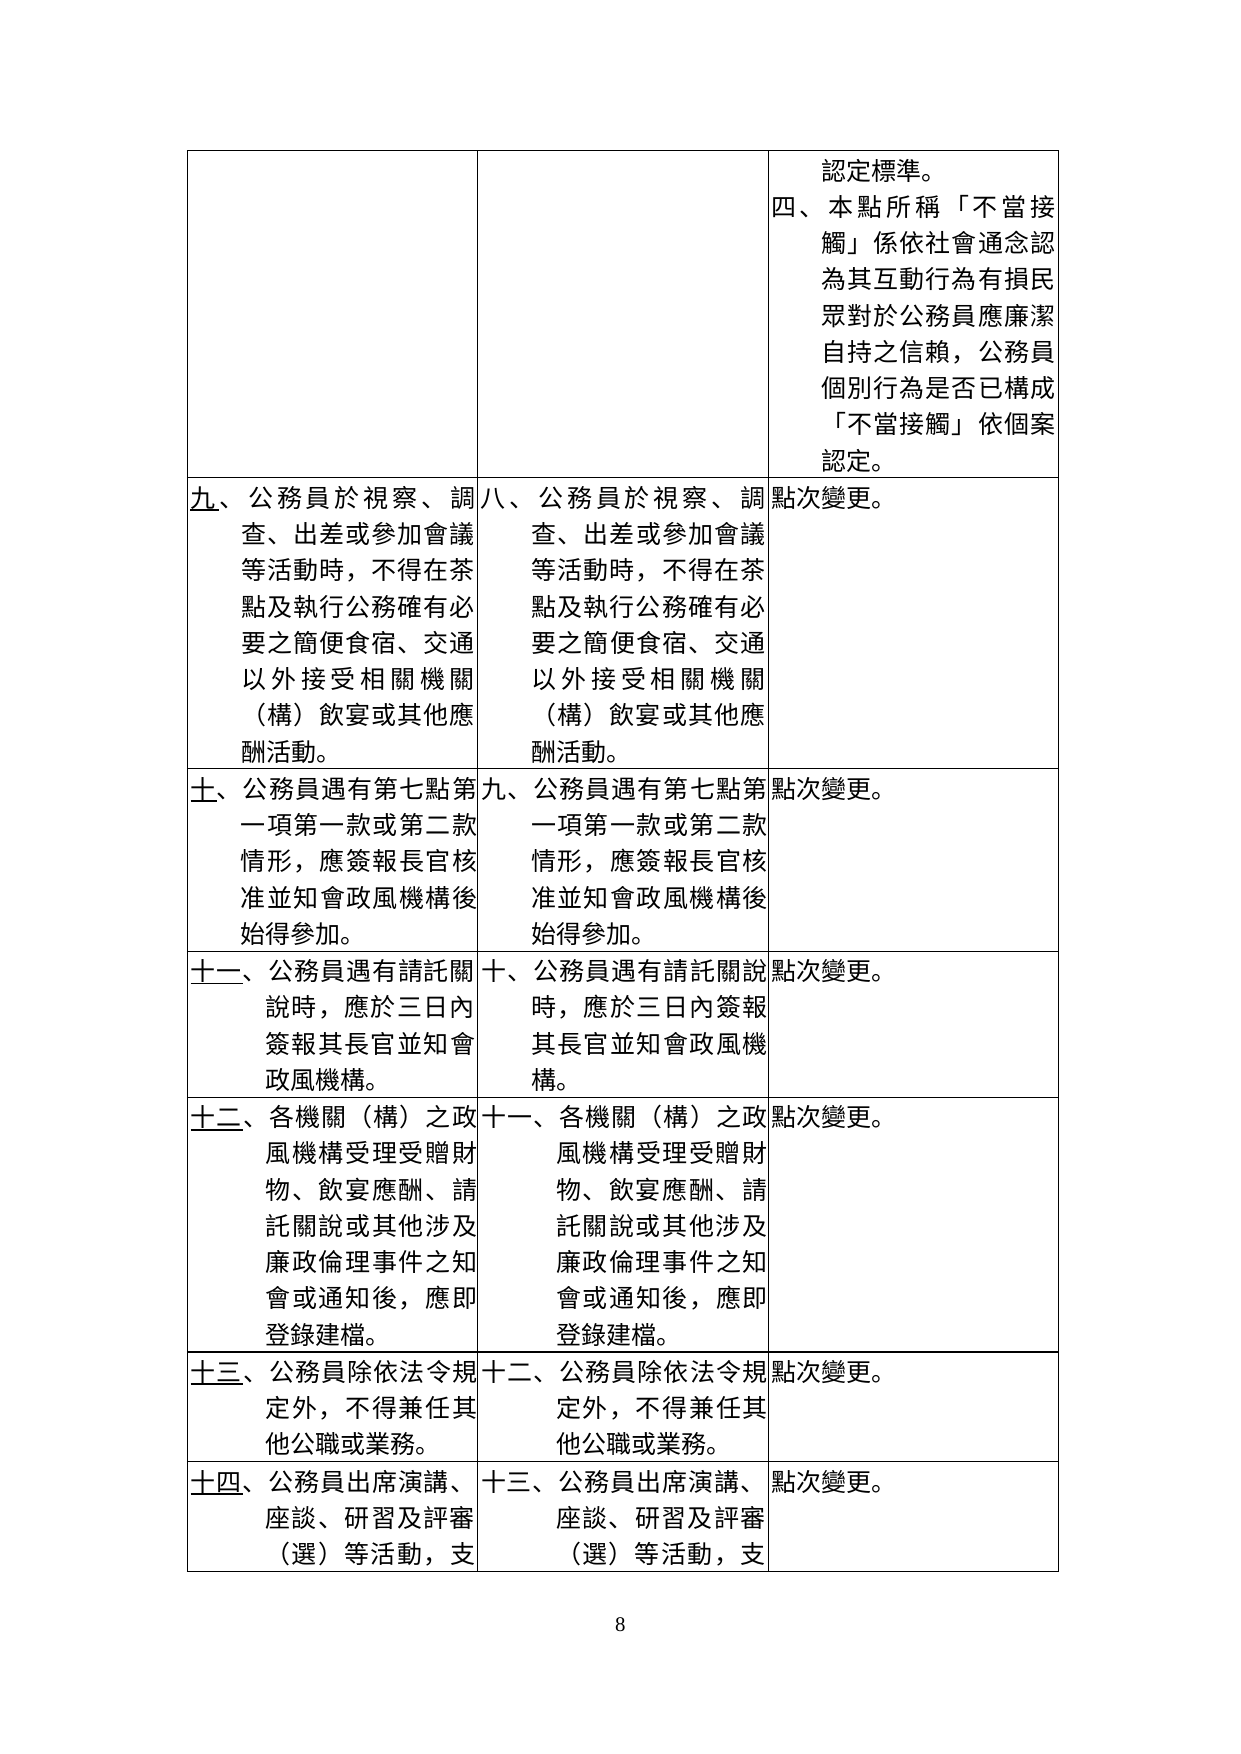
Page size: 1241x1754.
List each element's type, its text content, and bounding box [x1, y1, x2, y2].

table_cell 十二、各機關（構）之政風機構受理受贈財物、飲宴應酬、請託關說或其他涉及廉政倫理事件之知會或通知後，應即登錄建檔。 [188, 1098, 477, 1351]
table_cell 點次變更。 [769, 1353, 1058, 1461]
table_cell 點次變更。 [769, 1098, 1058, 1351]
table_cell [188, 151, 477, 477]
table_cell 十一、公務員遇有請託關說時，應於三日內簽報其長官並知會政風機構。 [188, 952, 477, 1097]
table_cell 點次變更。 [769, 769, 1058, 951]
table_cell [478, 151, 768, 477]
table_cell 九、公務員遇有第七點第一項第一款或第二款情形，應簽報長官核准並知會政風機構後始得參加。 [478, 769, 768, 951]
table_cell 點次變更。 [769, 952, 1058, 1097]
table_cell 點次變更。 [769, 1462, 1058, 1571]
table_cell 十、公務員遇有請託關說時，應於三日內簽報其長官並知會政風機構。 [478, 952, 768, 1097]
table_cell 九、公務員於視察、調查、出差或參加會議等活動時，不得在茶點及執行公務確有必要之簡便食宿、交通以外接受相關機關（構）飲宴或其他應酬活動。 [188, 478, 477, 768]
table_cell 十一、各機關（構）之政風機構受理受贈財物、飲宴應酬、請託關說或其他涉及廉政倫理事件之知會或通知後，應即登錄建檔。 [478, 1098, 768, 1351]
table_cell 點次變更。 [769, 478, 1058, 768]
table_cell 八、公務員於視察、調查、出差或參加會議等活動時，不得在茶點及執行公務確有必要之簡便食宿、交通以外接受相關機關（構）飲宴或其他應酬活動。 [478, 478, 768, 768]
table_cell 十四、公務員出席演講、座談、研習及評審（選）等活動，支 [188, 1462, 477, 1571]
table_cell 十、公務員遇有第七點第一項第一款或第二款情形，應簽報長官核准並知會政風機構後始得參加。 [188, 769, 477, 951]
table_cell 十三、公務員出席演講、座談、研習及評審（選）等活動，支 [478, 1462, 768, 1571]
table_cell 十二、公務員除依法令規定外，不得兼任其他公職或業務。 [478, 1353, 768, 1461]
table_cell 本點新增。 明定公務員不得出入不妥當場所，並列舉公務員涉足該等場所之兩項例外情形，即公務員得以報請長官同意或提出正當理由說明之，以釐清責任。 本點所稱「不妥當場所」係參酌內政部警政署八十五年一月二十二日八五警署督字第4846號函所列舉範圍： 舞廳。 酒家。 酒吧。 特種咖啡廳茶室。 僱有女服務生陪侍之聯誼中心、俱樂部、夜總會、KTV等營業場所。 有色情營業之按摩院、油壓中心、三溫暖、浴室泰國浴、理髮廳、理容院、休閒坊、護膚中心等場所 色情表演場所。 妓女戶及暗娼賣淫場所。 職業賭博場所及利用電動玩具賭博之場所。 除前開列舉者外，考量「不妥當場所」仍屬不確定概念，其範圍可能隨公務員業務屬性及社會變遷而有所不同，為避免列舉範圍有所疏漏，其他經依個案情節認定為不妥當場所或場所性質確實不易察覺辨別者，以涉足之公務員有無實際不妥行為為認定標準。 四、本點所稱「不當接觸」係依社會通念認為其互動行為有損民眾對於公務員應廉潔自持之信賴，公務員個別行為是否已構成「不當接觸」依個案認定。 [769, 151, 1058, 477]
table_cell 十三、公務員除依法令規定外，不得兼任其他公職或業務。 [188, 1353, 477, 1461]
